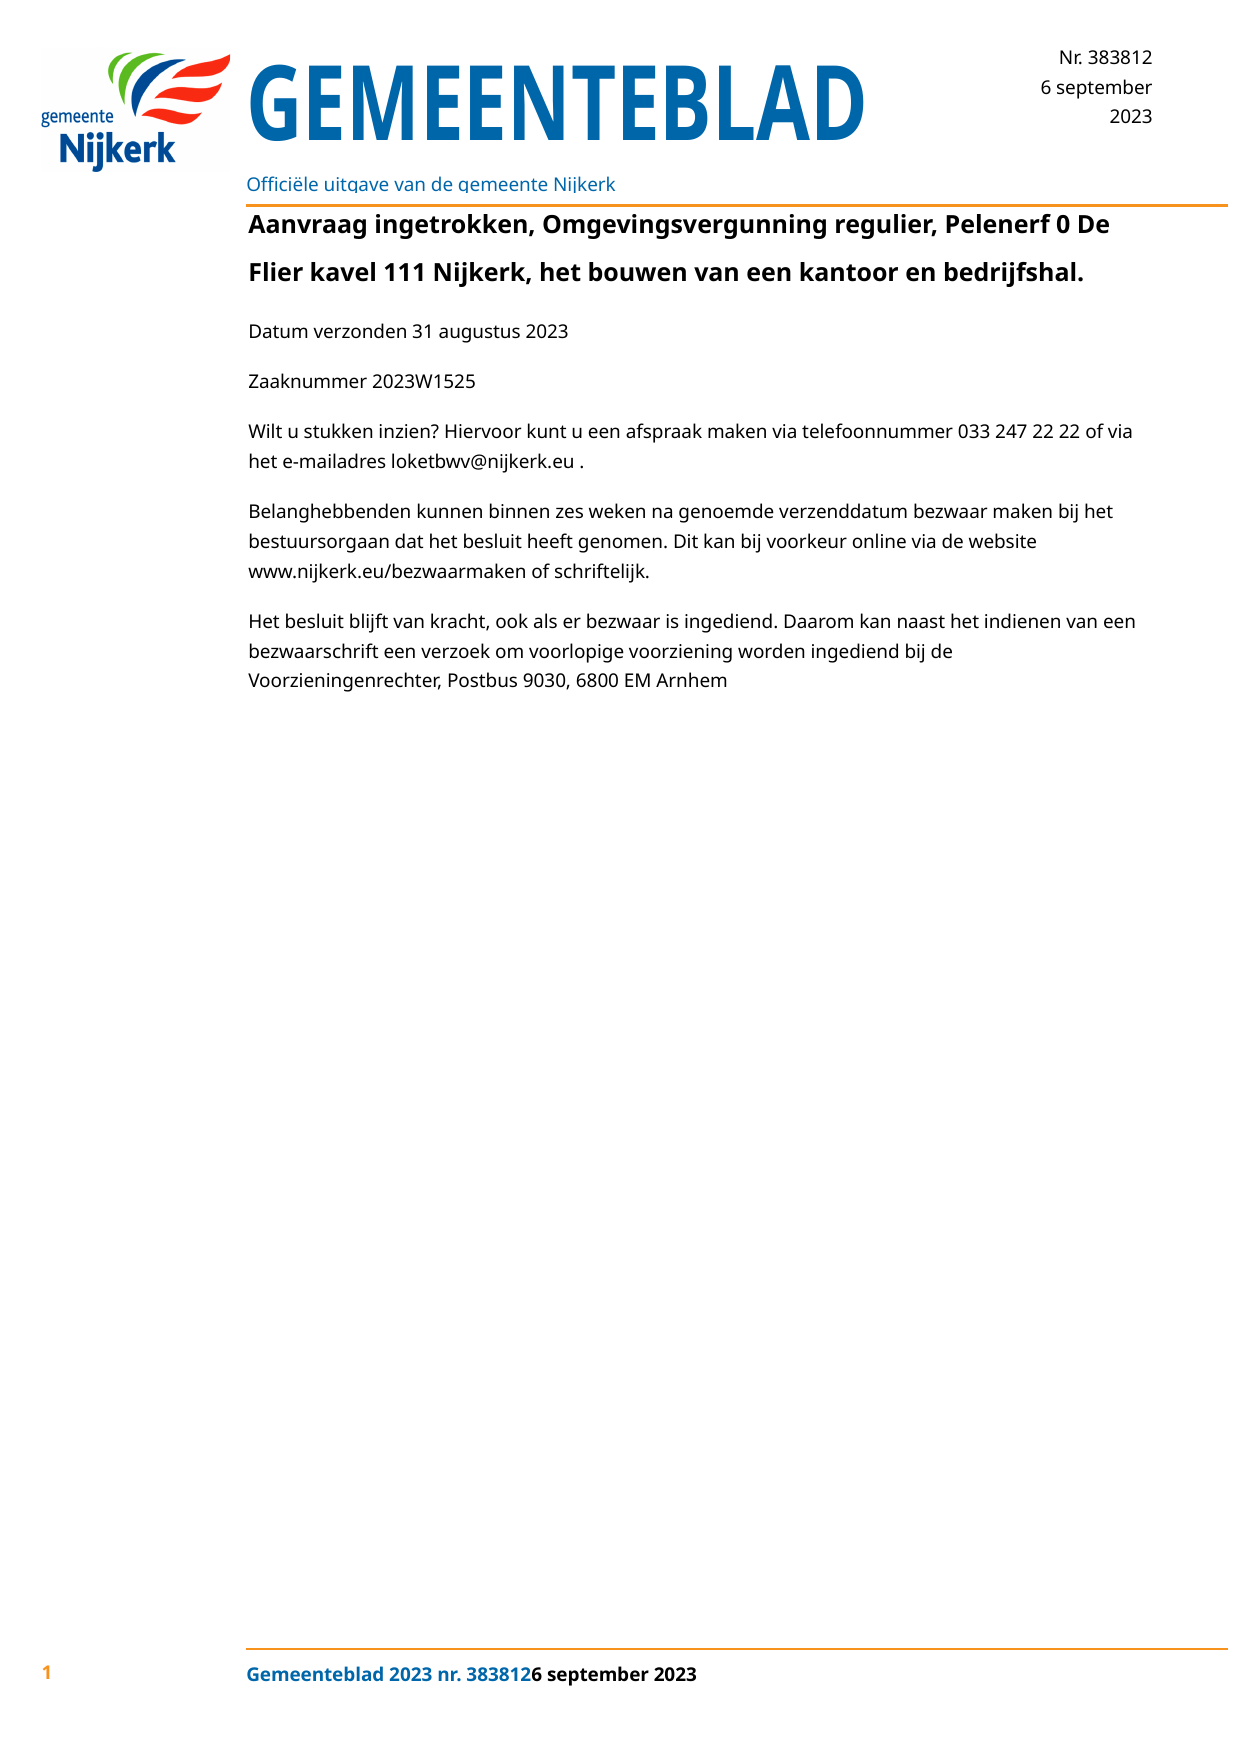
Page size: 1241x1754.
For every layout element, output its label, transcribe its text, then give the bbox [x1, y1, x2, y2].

text Wilt u stukken inzien? Hiervoor kunt u een afspraak maken via telefoonnummer 033 247 22 22 of via het e-mailadres loketbwv@nijkerk.eu . [248, 419, 1152, 474]
text Datum verzonden 31 augustus 2023 [248, 318, 1152, 344]
picture [41, 47, 231, 172]
text Belanghebbenden kunnen binnen zes weken na genoemde verzenddatum bezwaar maken bij het bestuursorgaan dat het besluit heeft genomen. Dit kan bij voorkeur online via de website www.nijkerk.eu/bezwaarmaken of schriftelijk. [248, 499, 1152, 584]
text Het besluit blijft van kracht, ook als er bezwaar is ingediend. Daarom kan naast het indienen van een bezwaarschrift een verzoek om voorlopige voorziening worden ingediend bij de Voorzieningenrechter, Postbus 9030, 6800 EM Arnhem [248, 608, 1152, 693]
text Aanvraag ingetrokken, Omgevingsvergunning regulier, Pelenerf 0 De Flier kavel 111 Nijkerk, het bouwen van een kantoor en bedrijfshal. [248, 207, 1152, 288]
text Zaaknummer 2023W1525 [248, 368, 1152, 394]
